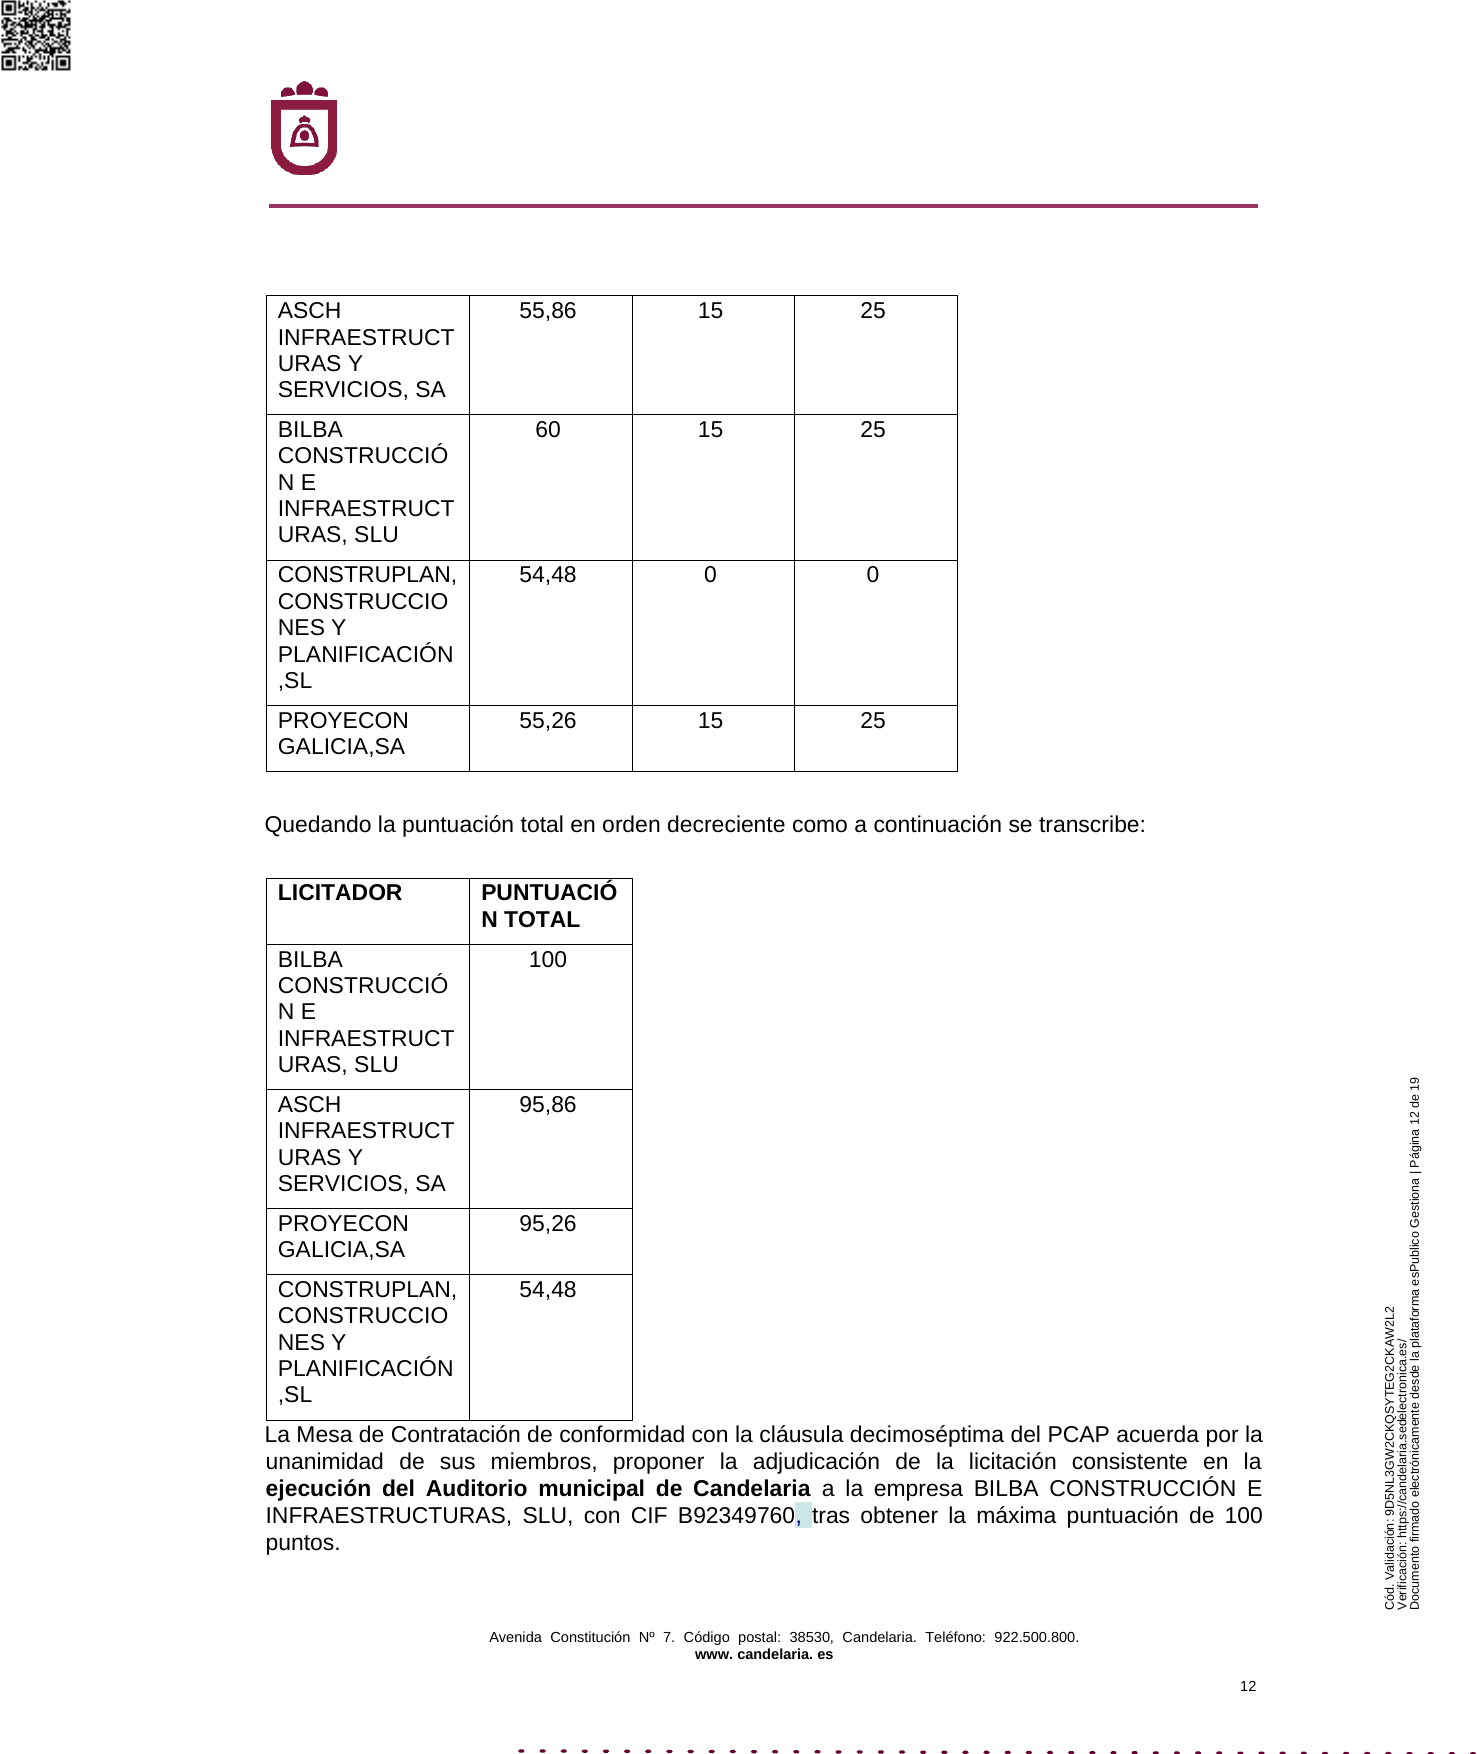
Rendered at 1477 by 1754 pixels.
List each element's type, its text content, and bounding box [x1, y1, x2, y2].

table_cell 55,26 [470, 706, 632, 771]
table_cell ASCH INFRAESTRUCT URAS Y SERVICIOS, SA [267, 1090, 469, 1208]
table_cell 15 [633, 415, 794, 560]
text La Mesa de Contratación de conformidad con la cláusula decimoséptima del PCAP acuerda por la unanimidad de sus miembros, proponer la adjudicación de la licitación consistente en la ejecución del Auditorio municipal de Candelaria a la empresa BILBA CONSTRUCCIÓN E INFRAESTRUCTURAS, SLU, con CIF B92349760, tras obtener la máxima puntuación de 100 puntos. [264, 1421, 1263, 1556]
table_cell 55,86 [470, 296, 632, 414]
table_cell CONSTRUPLAN, CONSTRUCCIO NES Y PLANIFICACIÓN ,SL [267, 561, 469, 705]
table_cell 15 [633, 296, 794, 414]
table_cell 54,48 [470, 561, 632, 705]
table_header LICITADOR [267, 879, 469, 944]
table_cell 54,48 [470, 1275, 632, 1420]
table_cell CONSTRUPLAN, CONSTRUCCIO NES Y PLANIFICACIÓN ,SL [267, 1275, 469, 1420]
table_cell 25 [795, 296, 957, 414]
table_cell 25 [795, 706, 957, 771]
table_cell 95,86 [470, 1090, 632, 1208]
table_cell BILBA CONSTRUCCIÓ N E INFRAESTRUCT URAS, SLU [267, 945, 469, 1089]
table_cell PROYECON GALICIA,SA [267, 706, 469, 771]
table_header PUNTUACIÓ N TOTAL [470, 879, 632, 944]
table_cell 0 [633, 561, 794, 705]
table_cell 25 [795, 415, 957, 560]
table_cell 100 [470, 945, 632, 1089]
table_cell 60 [470, 415, 632, 560]
table_cell PROYECON GALICIA,SA [267, 1209, 469, 1274]
table_cell 0 [795, 561, 957, 705]
table_cell BILBA CONSTRUCCIÓ N E INFRAESTRUCT URAS, SLU [267, 415, 469, 560]
table_cell 95,26 [470, 1209, 632, 1274]
table_cell 15 [633, 706, 794, 771]
table_cell ASCH INFRAESTRUCT URAS Y SERVICIOS, SA [267, 296, 469, 414]
text Quedando la puntuación total en orden decreciente como a continuación se transcribe: [264, 811, 1263, 837]
